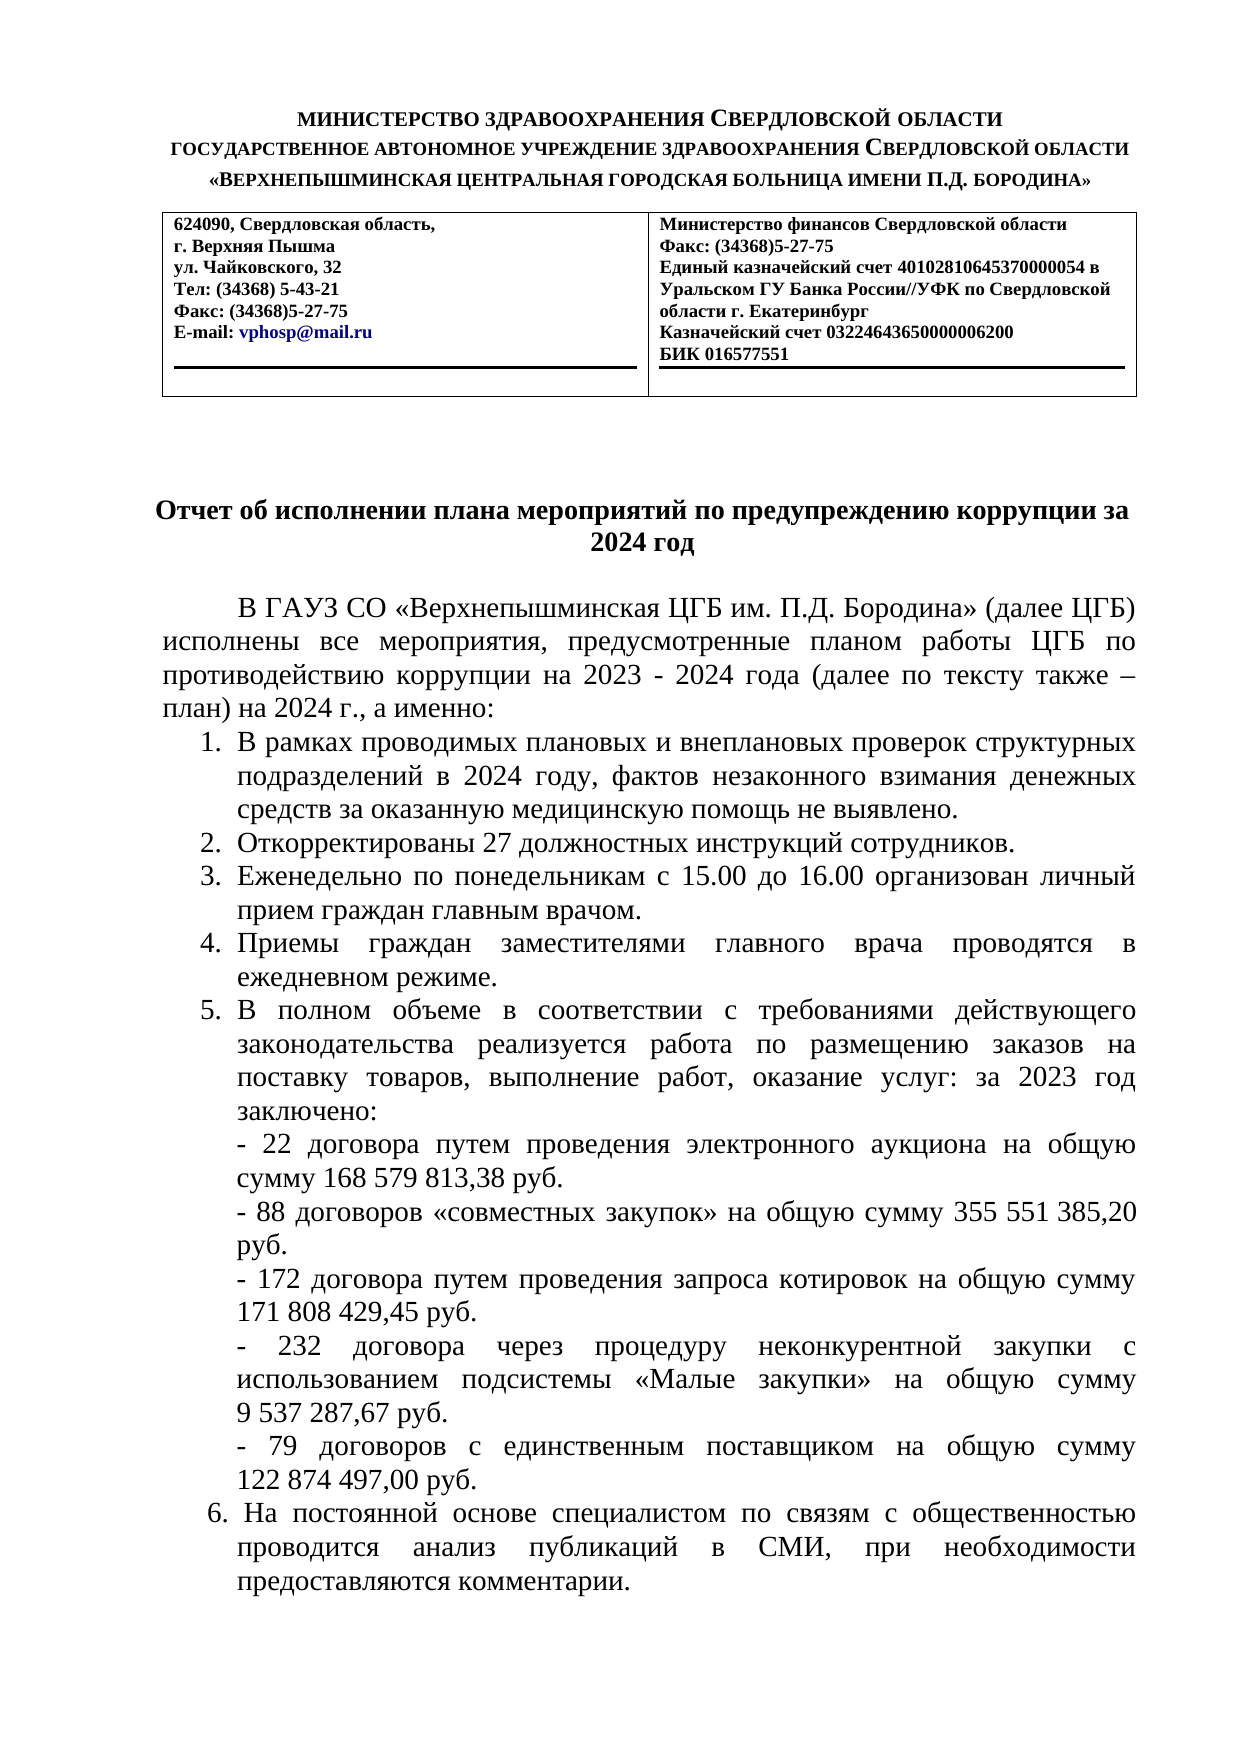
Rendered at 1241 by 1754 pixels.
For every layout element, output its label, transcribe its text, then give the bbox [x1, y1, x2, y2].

text Отчет об исполнении плана мероприятий по предупреждению коррупции за 2024 год [148, 493, 1137, 557]
text В ГАУЗ СО «Верхнепышминская ЦГБ им. П.Д. Бородина» (далее ЦГБ) исполнены все мероприятия, предусмотренные планом работы ЦГБ по противодействию коррупции на 2023 - 2024 года (далее по тексту также – план) на 2024 г., а именно: [162, 590, 1137, 724]
text «ВЕРХНЕПЫШМИНСКАЯ ЦЕНТРАЛЬНАЯ ГОРОДСКАЯ БОЛЬНИЦА ИМЕНИ П.Д. БОРОДИНА» [162, 167, 1137, 191]
text - 88 договоров «совместных закупок» на общую сумму 355 551 385,20 руб. [236, 1194, 1137, 1261]
table_header 624090, Свердловская область, г. Верхняя Пышма ул. Чайковского, 32 Тел: (34368) 5-43-21 Факс: (34368)5-27-75 E-mail: vphosp@mail.ru [163, 213, 648, 396]
list В рамках проводимых плановых и внеплановых проверок структурных подразделений в 2024 году, фактов незаконного взимания денежных средств за оказанную медицинскую помощь не выявлено. [200, 724, 1137, 825]
list Еженедельно по понедельникам с 15.00 до 16.00 организован личный прием граждан главным врачом. [200, 858, 1137, 925]
text МИНИСТЕРСТВО ЗДРАВООХРАНЕНИЯ СВЕРДЛОВСКОЙ ОБЛАСТИ [162, 103, 1137, 132]
text - 22 договора путем проведения электронного аукциона на общую сумму 168 579 813,38 руб. [236, 1127, 1137, 1194]
table_header [163, 397, 653, 464]
text - 172 договора путем проведения запроса котировок на общую сумму 171 808 429,45 руб. [236, 1261, 1137, 1328]
table_header Министерство финансов Свердловской области Факс: (34368)5-27-75 Единый казначейский счет 40102810645370000054 в Уральском ГУ Банка России//УФК по Свердловской области г. Екатеринбург Казначейский счет 03224643650000006200 БИК 016577551 [649, 213, 1136, 396]
table_header [653, 397, 1146, 464]
text ГОСУДАРСТВЕННОЕ АВТОНОМНОЕ УЧРЕЖДЕНИЕ ЗДРАВООХРАНЕНИЯ СВЕРДЛОВСКОЙ ОБЛАСТИ [162, 132, 1137, 161]
list Приемы граждан заместителями главного врача проводятся в ежедневном режиме. [200, 925, 1137, 992]
text 6. На постоянной основе специалистом по связям с общественностью проводится анализ публикаций в СМИ, при необходимости предоставляются комментарии. [207, 1496, 1137, 1596]
text - 232 договора через процедуру неконкурентной закупки с использованием подсистемы «Малые закупки» на общую сумму 9 537 287,67 руб. [236, 1328, 1137, 1428]
list В полном объеме в соответствии с требованиями действующего законодательства реализуется работа по размещению заказов на поставку товаров, выполнение работ, оказание услуг: за 2023 год заключено: [200, 992, 1137, 1127]
text - 79 договоров с единственным поставщиком на общую сумму 122 874 497,00 руб. [236, 1428, 1137, 1496]
list Откорректированы 27 должностных инструкций сотрудников. [200, 825, 1137, 858]
